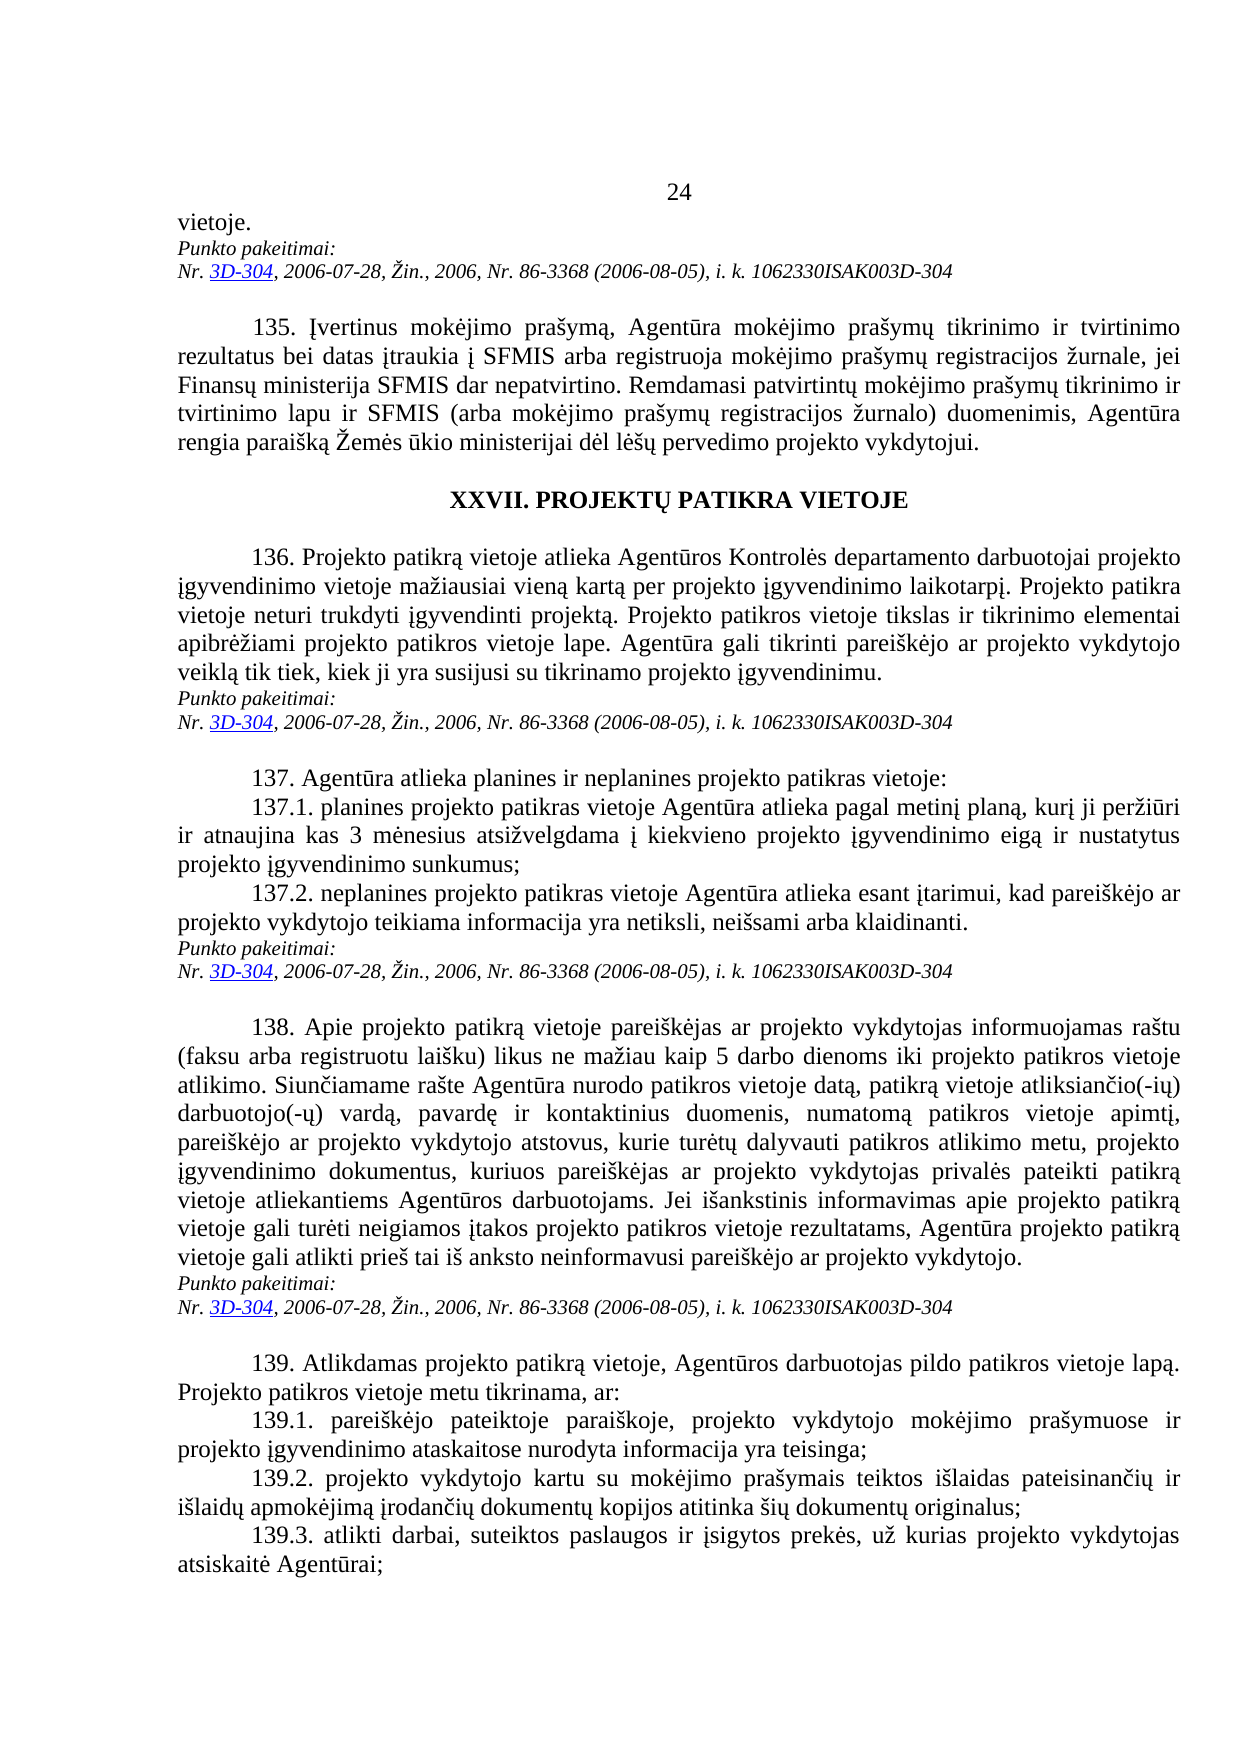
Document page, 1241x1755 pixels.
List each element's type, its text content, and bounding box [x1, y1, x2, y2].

text Nr. 3D-304, 2006-07-28, Žin., 2006, Nr. 86-3368 (2006-08-05), i. k. 1062330ISAK003D-304 [177, 710, 1181, 734]
text 139. Atlikdamas projekto patikrą vietoje, Agentūros darbuotojas pildo patikros vietoje lapą. Projekto patikros vietoje metu tikrinama, ar: [177, 1348, 1181, 1405]
text 139.1. pareiškėjo pateiktoje paraiškoje, projekto vykdytojo mokėjimo prašymuose ir projekto įgyvendinimo ataskaitose nurodyta informacija yra teisinga; [177, 1405, 1181, 1463]
text Punkto pakeitimai: [177, 1271, 1181, 1295]
text 137. Agentūra atlieka planines ir neplanines projekto patikras vietoje: [177, 763, 1181, 792]
text 139.3. atlikti darbai, suteiktos paslaugos ir įsigytos prekės, už kurias projekto vykdytojas atsiskaitė Agentūrai; [177, 1520, 1181, 1578]
text 137.2. neplanines projekto patikras vietoje Agentūra atlieka esant įtarimui, kad pareiškėjo ar projekto vykdytojo teikiama informacija yra netiksli, neišsami arba klaidinanti. [177, 878, 1181, 935]
text 136. Projekto patikrą vietoje atlieka Agentūros Kontrolės departamento darbuotojai projekto įgyvendinimo vietoje mažiausiai vieną kartą per projekto įgyvendinimo laikotarpį. Projekto patikra vietoje neturi trukdyti įgyvendinti projektą. Projekto patikros vietoje tikslas ir tikrinimo elementai apibrėžiami projekto patikros vietoje lape. Agentūra gali tikrinti pareiškėjo ar projekto vykdytojo veiklą tik tiek, kiek ji yra susijusi su tikrinamo projekto įgyvendinimu. [177, 542, 1181, 686]
text Nr. 3D-304, 2006-07-28, Žin., 2006, Nr. 86-3368 (2006-08-05), i. k. 1062330ISAK003D-304 [177, 1295, 1181, 1319]
text XXVII. PROJEKTŲ PatikrA vietoje [177, 485, 1181, 513]
text 137.1. planines projekto patikras vietoje Agentūra atlieka pagal metinį planą, kurį ji peržiūri ir atnaujina kas 3 mėnesius atsižvelgdama į kiekvieno projekto įgyvendinimo eigą ir nustatytus projekto įgyvendinimo sunkumus; [177, 792, 1181, 878]
text Nr. 3D-304, 2006-07-28, Žin., 2006, Nr. 86-3368 (2006-08-05), i. k. 1062330ISAK003D-304 [177, 259, 1181, 283]
text Punkto pakeitimai: [177, 686, 1181, 710]
text vietoje. [177, 207, 1181, 235]
text Punkto pakeitimai: [177, 935, 1181, 959]
text Nr. 3D-304, 2006-07-28, Žin., 2006, Nr. 86-3368 (2006-08-05), i. k. 1062330ISAK003D-304 [177, 959, 1181, 983]
text 139.2. projekto vykdytojo kartu su mokėjimo prašymais teiktos išlaidas pateisinančių ir išlaidų apmokėjimą įrodančių dokumentų kopijos atitinka šių dokumentų originalus; [177, 1463, 1181, 1520]
text Punkto pakeitimai: [177, 235, 1181, 259]
text 138. Apie projekto patikrą vietoje pareiškėjas ar projekto vykdytojas informuojamas raštu (faksu arba registruotu laišku) likus ne mažiau kaip 5 darbo dienoms iki projekto patikros vietoje atlikimo. Siunčiamame rašte Agentūra nurodo patikros vietoje datą, patikrą vietoje atliksiančio(-ių) darbuotojo(-ų) vardą, pavardę ir kontaktinius duomenis, numatomą patikros vietoje apimtį, pareiškėjo ar projekto vykdytojo atstovus, kurie turėtų dalyvauti patikros atlikimo metu, projekto įgyvendinimo dokumentus, kuriuos pareiškėjas ar projekto vykdytojas privalės pateikti patikrą vietoje atliekantiems Agentūros darbuotojams. Jei išankstinis informavimas apie projekto patikrą vietoje gali turėti neigiamos įtakos projekto patikros vietoje rezultatams, Agentūra projekto patikrą vietoje gali atlikti prieš tai iš anksto neinformavusi pareiškėjo ar projekto vykdytojo. [177, 1012, 1181, 1271]
text 135. Įvertinus mokėjimo prašymą, Agentūra mokėjimo prašymų tikrinimo ir tvirtinimo rezultatus bei datas įtraukia į SFMIS arba registruoja mokėjimo prašymų registracijos žurnale, jei Finansų ministerija SFMIS dar nepatvirtino. Remdamasi patvirtintų mokėjimo prašymų tikrinimo ir tvirtinimo lapu ir SFMIS (arba mokėjimo prašymų registracijos žurnalo) duomenimis, Agentūra rengia paraišką Žemės ūkio ministerijai dėl lėšų pervedimo projekto vykdytojui. [177, 312, 1181, 456]
